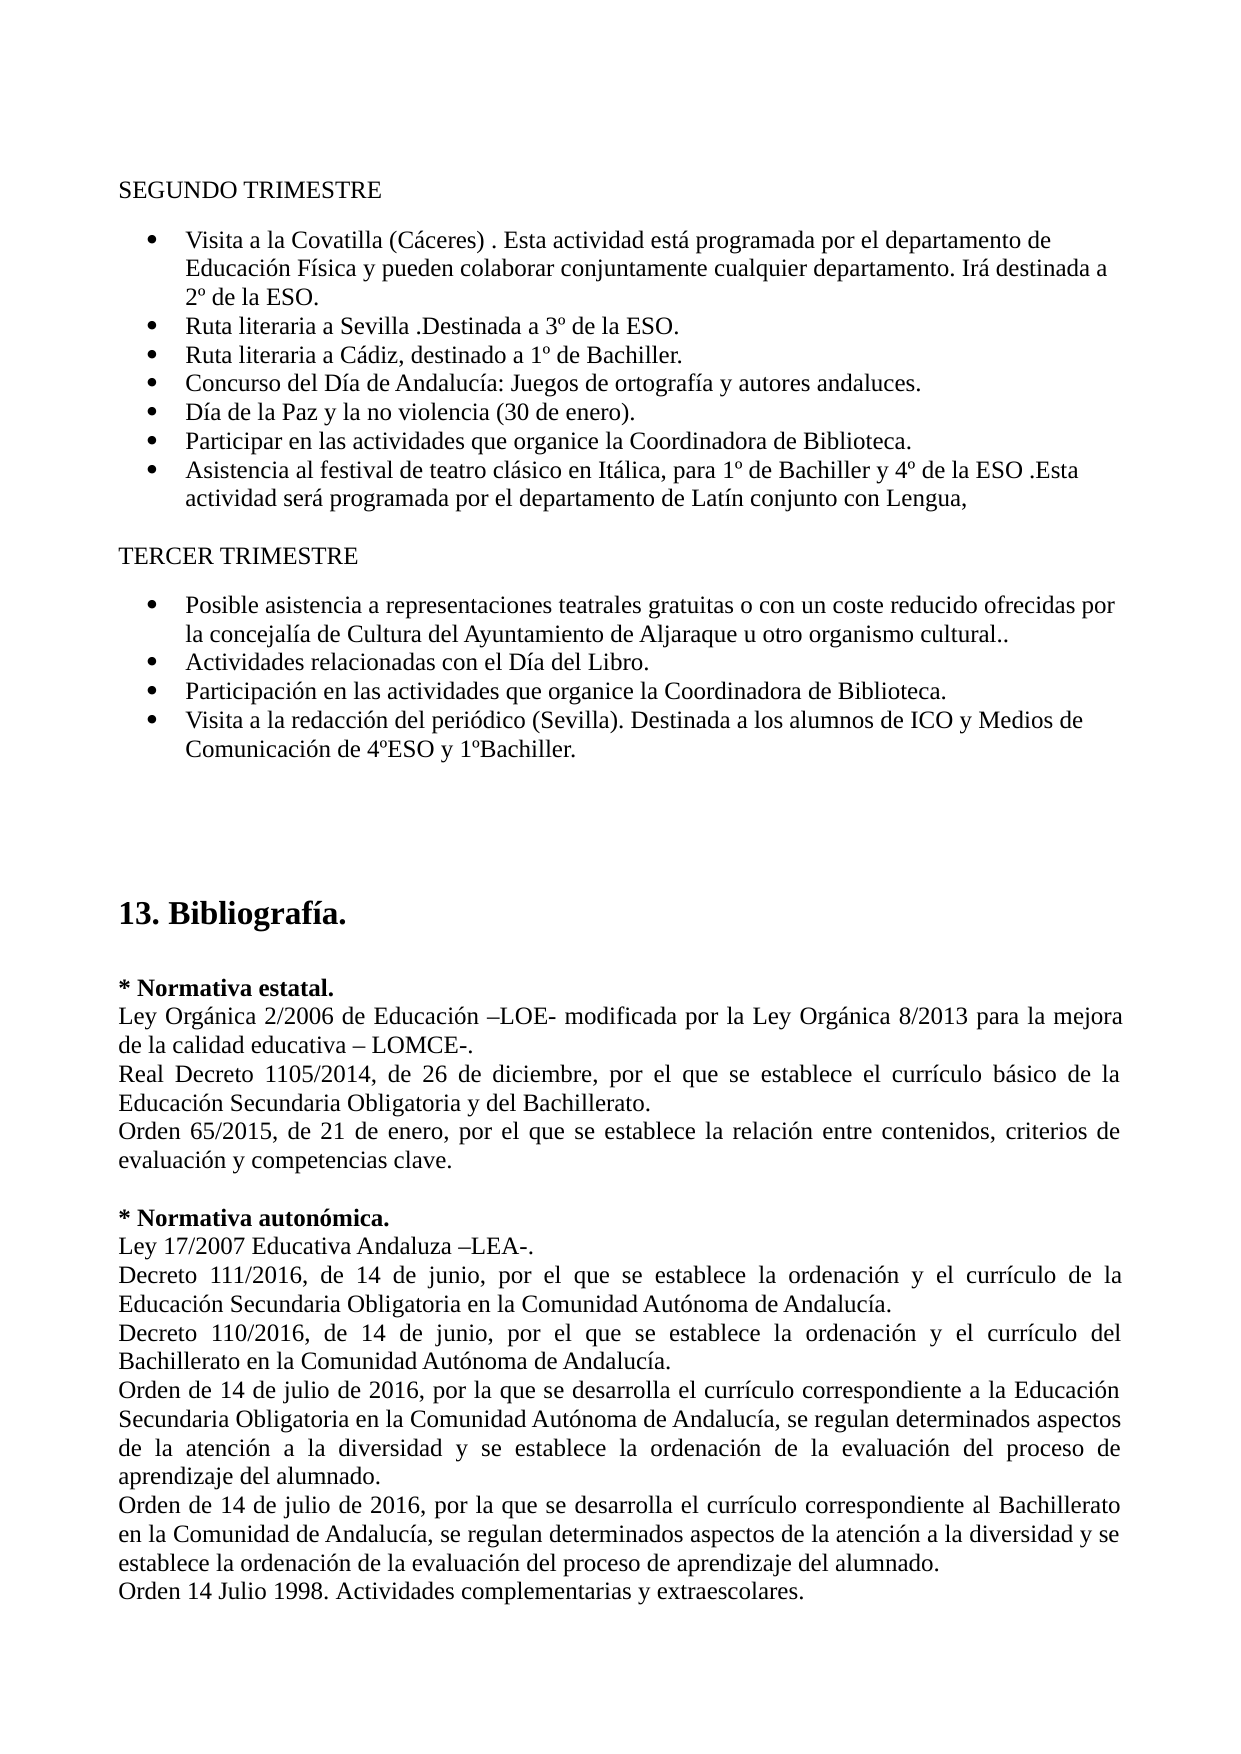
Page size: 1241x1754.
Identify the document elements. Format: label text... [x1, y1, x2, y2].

text Decreto 111/2016, de 14 de junio, por el que se establece la ordenación y el currículo de la Educación Secundaria Obligatoria en la Comunidad Autónoma de Andalucía. [118, 1260, 1124, 1318]
text * Normativa estatal. [118, 973, 1122, 1001]
list Visita a la Covatilla (Cáceres) . Esta actividad está programada por el departamento de Educación Física y pueden colaborar conjuntamente cualquier departamento. Irá destinada a 2º de la ESO. [148, 225, 1122, 311]
text SEGUNDO TRIMESTRE [118, 176, 1122, 204]
text Orden de 14 de julio de 2016, por la que se desarrolla el currículo correspondiente al Bachillerato en la Comunidad de Andalucía, se regulan determinados aspectos de la atención a la diversidad y se establece la ordenación de la evaluación del proceso de aprendizaje del alumnado. [118, 1490, 1122, 1576]
text Orden 14 Julio 1998. Actividades complementarias y extraescolares. [118, 1576, 1122, 1605]
text Ley 17/2007 Educativa Andaluza –LEA-. [118, 1231, 1181, 1260]
text Ley Orgánica 2/2006 de Educación –LOE- modificada por la Ley Orgánica 8/2013 para la mejora de la calidad educativa – LOMCE-. [118, 1001, 1124, 1059]
text * Normativa autonómica. [118, 1203, 1122, 1231]
list Asistencia al festival de teatro clásico en Itálica, para 1º de Bachiller y 4º de la ESO .Esta actividad será programada por el departamento de Latín conjunto con Lengua, [148, 455, 1122, 512]
text Real Decreto 1105/2014, de 26 de diciembre, por el que se establece el currículo básico de la Educación Secundaria Obligatoria y del Bachillerato. [118, 1059, 1122, 1116]
text Decreto 110/2016, de 14 de junio, por el que se establece la ordenación y el currículo del Bachillerato en la Comunidad Autónoma de Andalucía. [118, 1318, 1122, 1375]
list Ruta literaria a Cádiz, destinado a 1º de Bachiller. [148, 340, 1122, 368]
list Posible asistencia a representaciones teatrales gratuitas o con un coste reducido ofrecidas por la concejalía de Cultura del Ayuntamiento de Aljaraque u otro organismo cultural.. [148, 590, 1122, 647]
list Actividades relacionadas con el Día del Libro. [148, 647, 1122, 676]
subtitle 13. Bibliografía. [118, 893, 1122, 931]
list Ruta literaria a Sevilla .Destinada a 3º de la ESO. [148, 311, 1122, 340]
list Visita a la redacción del periódico (Sevilla). Destinada a los alumnos de ICO y Medios de Comunicación de 4ºESO y 1ºBachiller. [148, 705, 1122, 762]
text Orden de 14 de julio de 2016, por la que se desarrolla el currículo correspondiente a la Educación Secundaria Obligatoria en la Comunidad Autónoma de Andalucía, se regulan determinados aspectos de la atención a la diversidad y se establece la ordenación de la evaluación del proceso de aprendizaje del alumnado. [118, 1375, 1122, 1490]
list Participación en las actividades que organice la Coordinadora de Biblioteca. [148, 676, 1122, 705]
text Orden 65/2015, de 21 de enero, por el que se establece la relación entre contenidos, criterios de evaluación y competencias clave. [118, 1116, 1122, 1174]
list Participar en las actividades que organice la Coordinadora de Biblioteca. [148, 426, 1122, 455]
text TERCER TRIMESTRE [118, 541, 1122, 570]
list Concurso del Día de Andalucía: Juegos de ortografía y autores andaluces. [148, 368, 1122, 397]
list Día de la Paz y la no violencia (30 de enero). [148, 397, 1122, 426]
